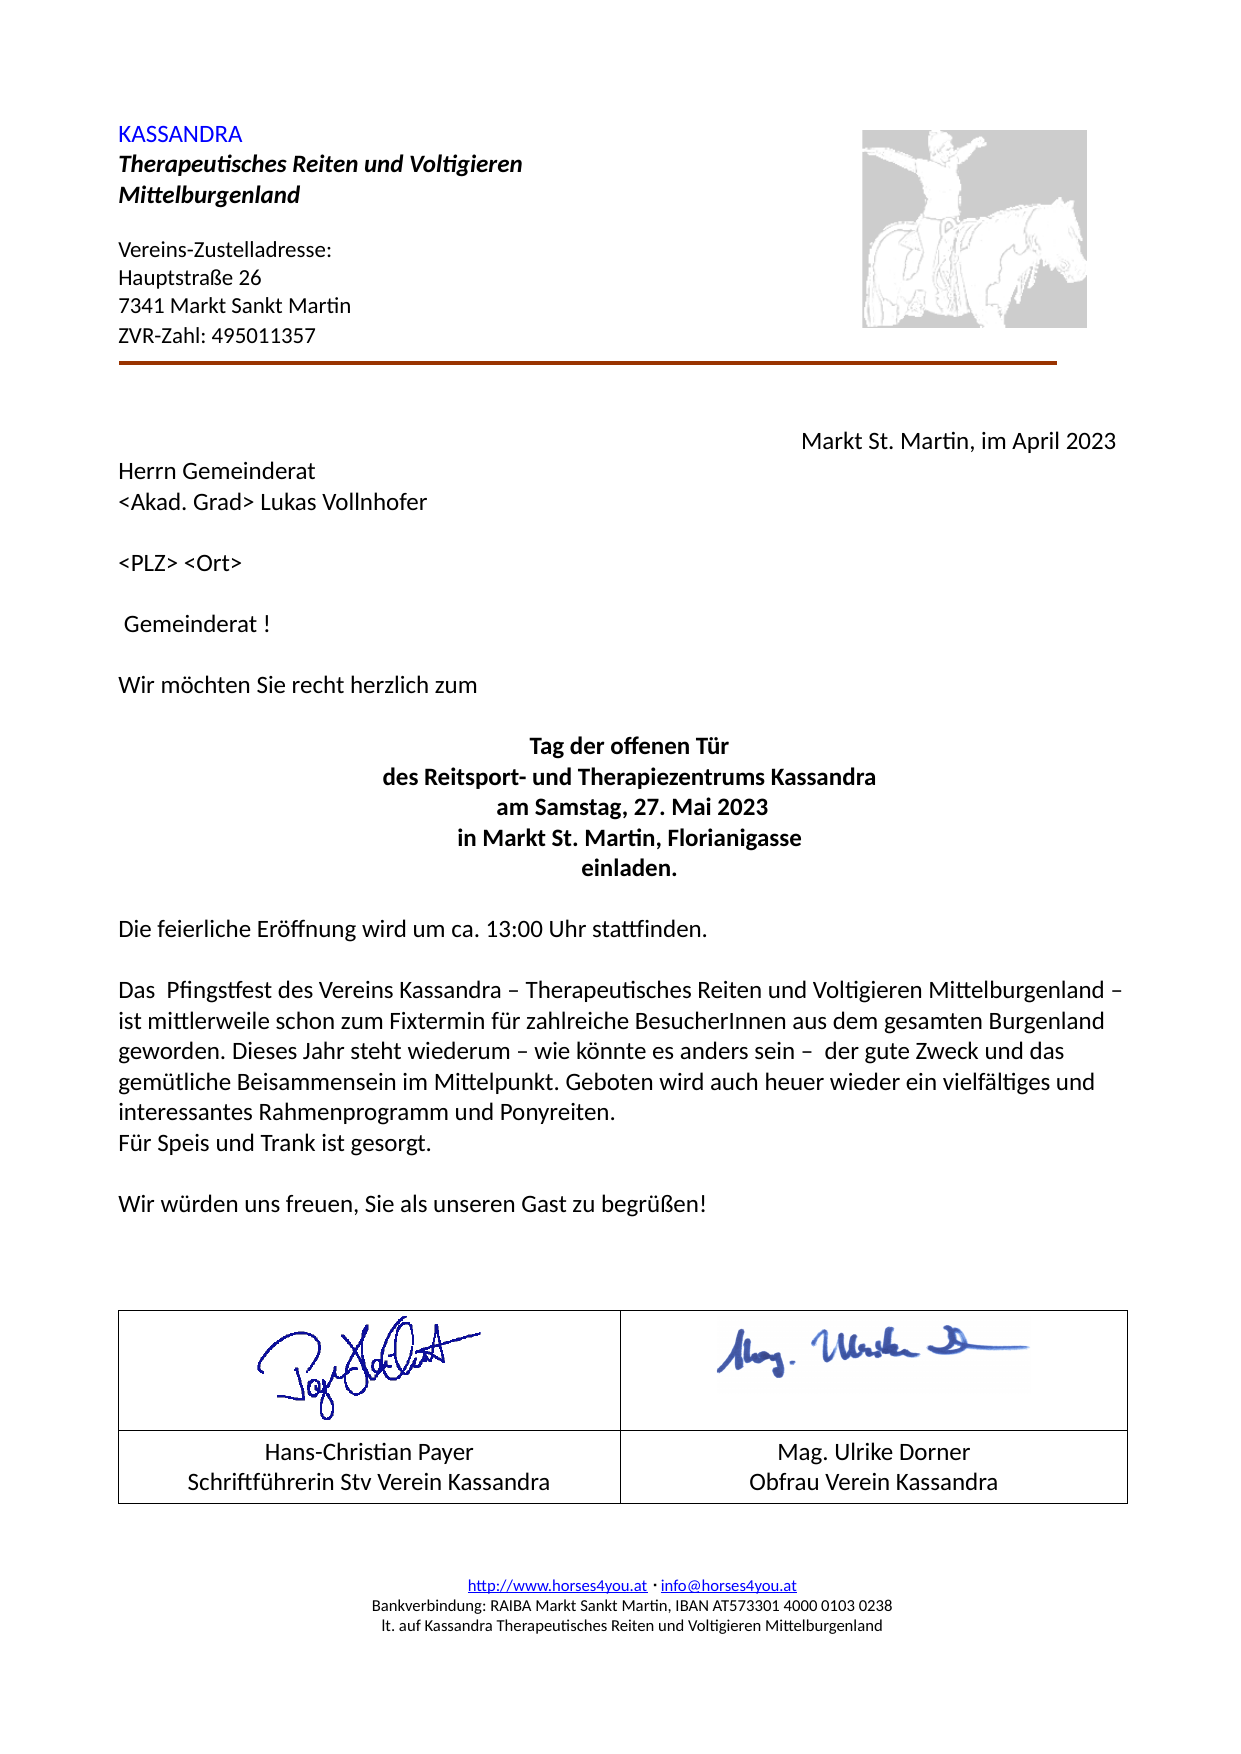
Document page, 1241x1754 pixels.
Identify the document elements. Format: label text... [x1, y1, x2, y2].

text am Samstag, 27. Mai 2023 [118, 791, 1146, 822]
table_cell Mag. Ulrike Dorner Obfrau Verein Kassandra [621, 1431, 1127, 1502]
table_header [119, 1311, 620, 1430]
text <Akad. Grad> Lukas Vollnhofer [118, 486, 1146, 517]
text <PLZ> <Ort> [118, 547, 1146, 578]
table_header [621, 1394, 1127, 1430]
table_header [621, 1311, 1127, 1393]
picture [862, 130, 1087, 328]
table_cell Hans-Christian Payer Schriftführerin Stv Verein Kassandra [119, 1431, 620, 1502]
text Herrn Gemeinderat [118, 456, 1146, 486]
text einladen. [118, 852, 1146, 883]
text Wir möchten Sie recht herzlich zum [118, 669, 1146, 700]
text Wir würden uns freuen, Sie als unseren Gast zu begrüßen! [118, 1188, 1146, 1218]
picture [716, 1316, 1031, 1394]
picture [257, 1316, 481, 1420]
text Für Speis und Trank ist gesorgt. [118, 1127, 1146, 1157]
text Markt St. Martin, im April 2023 [118, 425, 1146, 456]
text Die feierliche Eröffnung wird um ca. 13:00 Uhr stattfinden. [118, 913, 1146, 944]
text Gemeinderat ! [118, 608, 1146, 639]
text in Markt St. Martin, Florianigasse [118, 822, 1146, 852]
text des Reitsport- und Therapiezentrums Kassandra [118, 761, 1146, 791]
text Tag der offenen Tür [118, 730, 1146, 761]
text Das Pfingstfest des Vereins Kassandra – Therapeutisches Reiten und Voltigieren Mittelburgenland – ist mittlerweile schon zum Fixtermin für zahlreiche BesucherInnen aus dem gesamten Burgenland geworden. Dieses Jahr steht wiederum – wie könnte es anders sein – der gute Zweck und das gemütliche Beisammensein im Mittelpunkt. Geboten wird auch heuer wieder ein vielfältiges und interessantes Rahmenprogramm und Ponyreiten. [118, 974, 1146, 1127]
